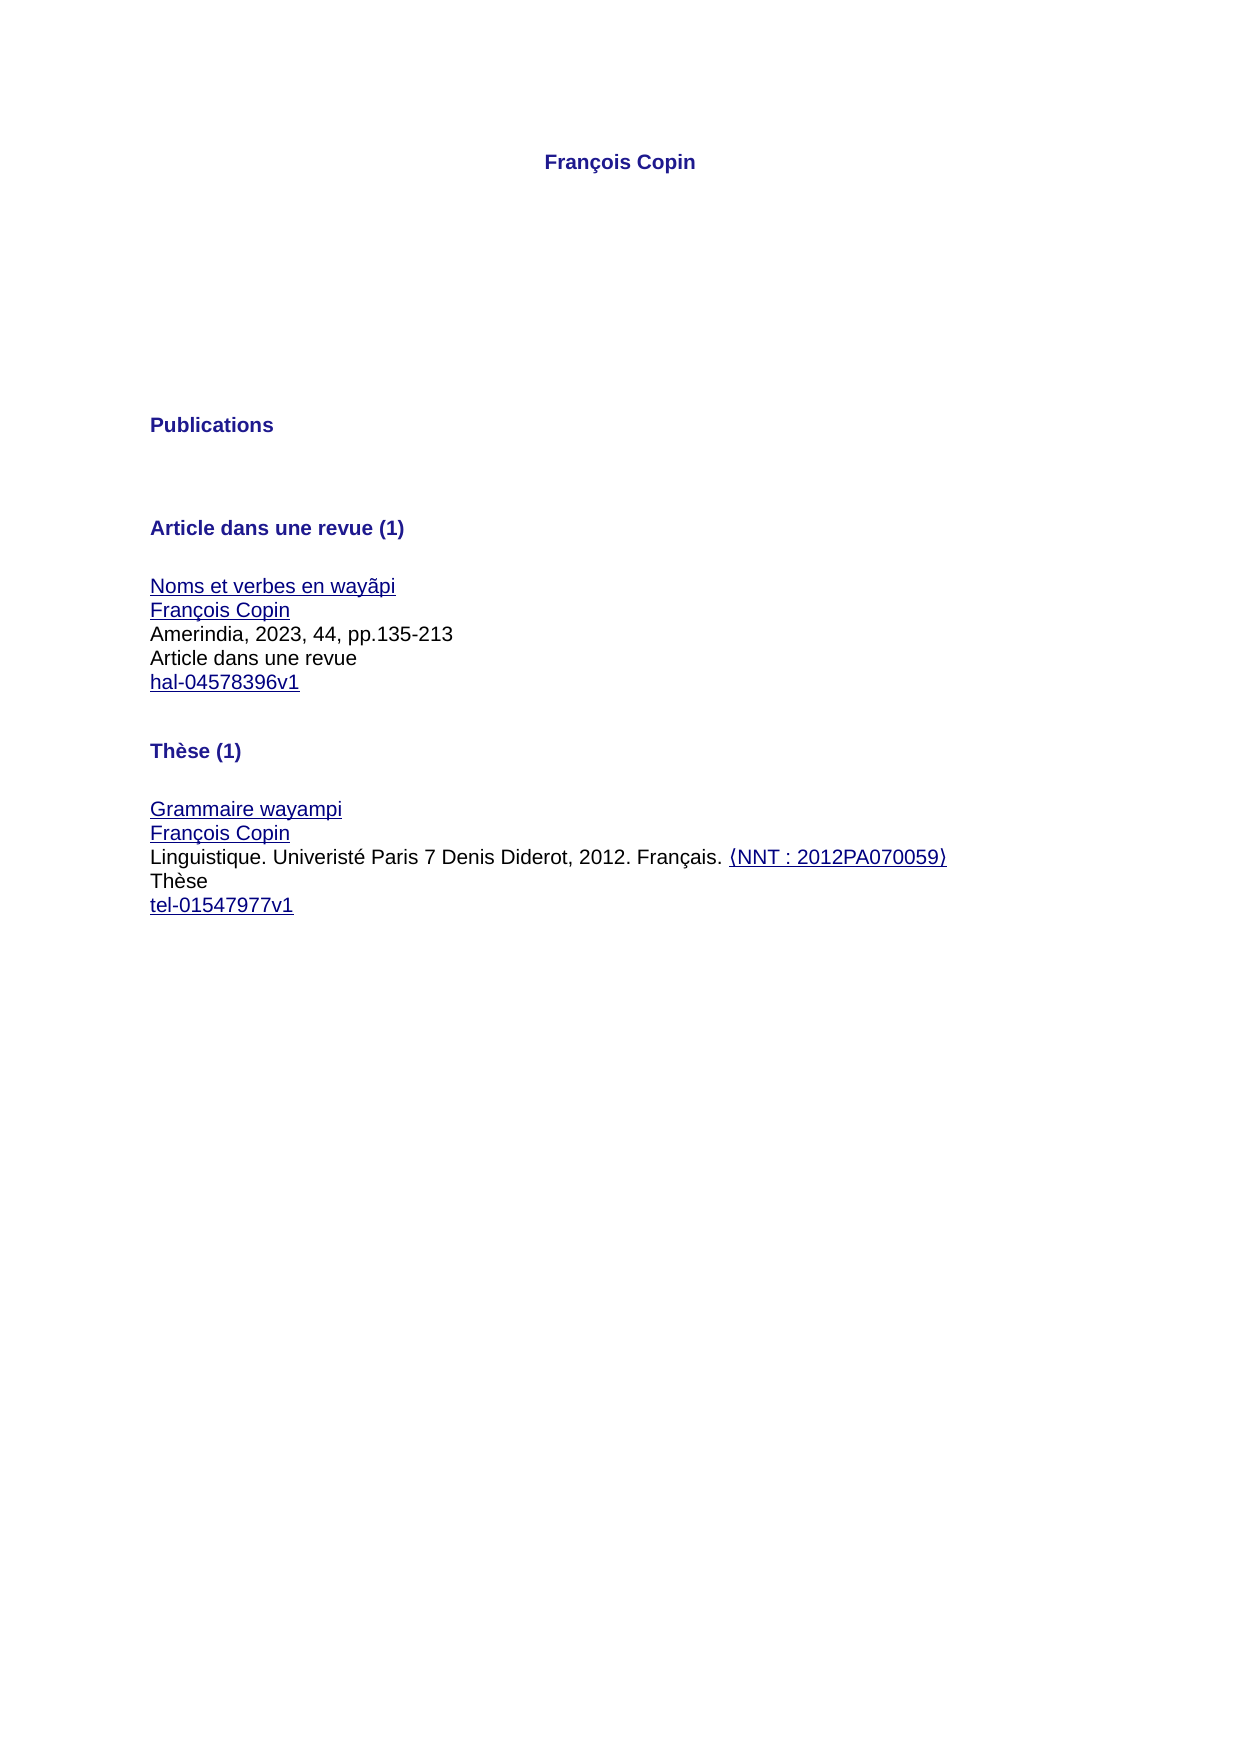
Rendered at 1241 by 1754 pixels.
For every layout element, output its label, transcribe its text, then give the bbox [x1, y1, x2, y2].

subtitle Article dans une revue (1) [150, 516, 1090, 539]
table_header Noms et verbes en wayãpi François Copin Amerindia, 2023, 44, pp.135-213 Article dans une revue hal-04578396v1 [150, 574, 1090, 694]
subtitle Publications [150, 412, 1090, 436]
table_header Grammaire wayampi François Copin Linguistique. Univeristé Paris 7 Denis Diderot, 2012. Français. ⟨NNT : 2012PA070059⟩ Thèse tel-01547977v1 [150, 797, 1090, 917]
subtitle Thèse (1) [150, 738, 1090, 762]
subtitle François Copin [150, 150, 1090, 174]
